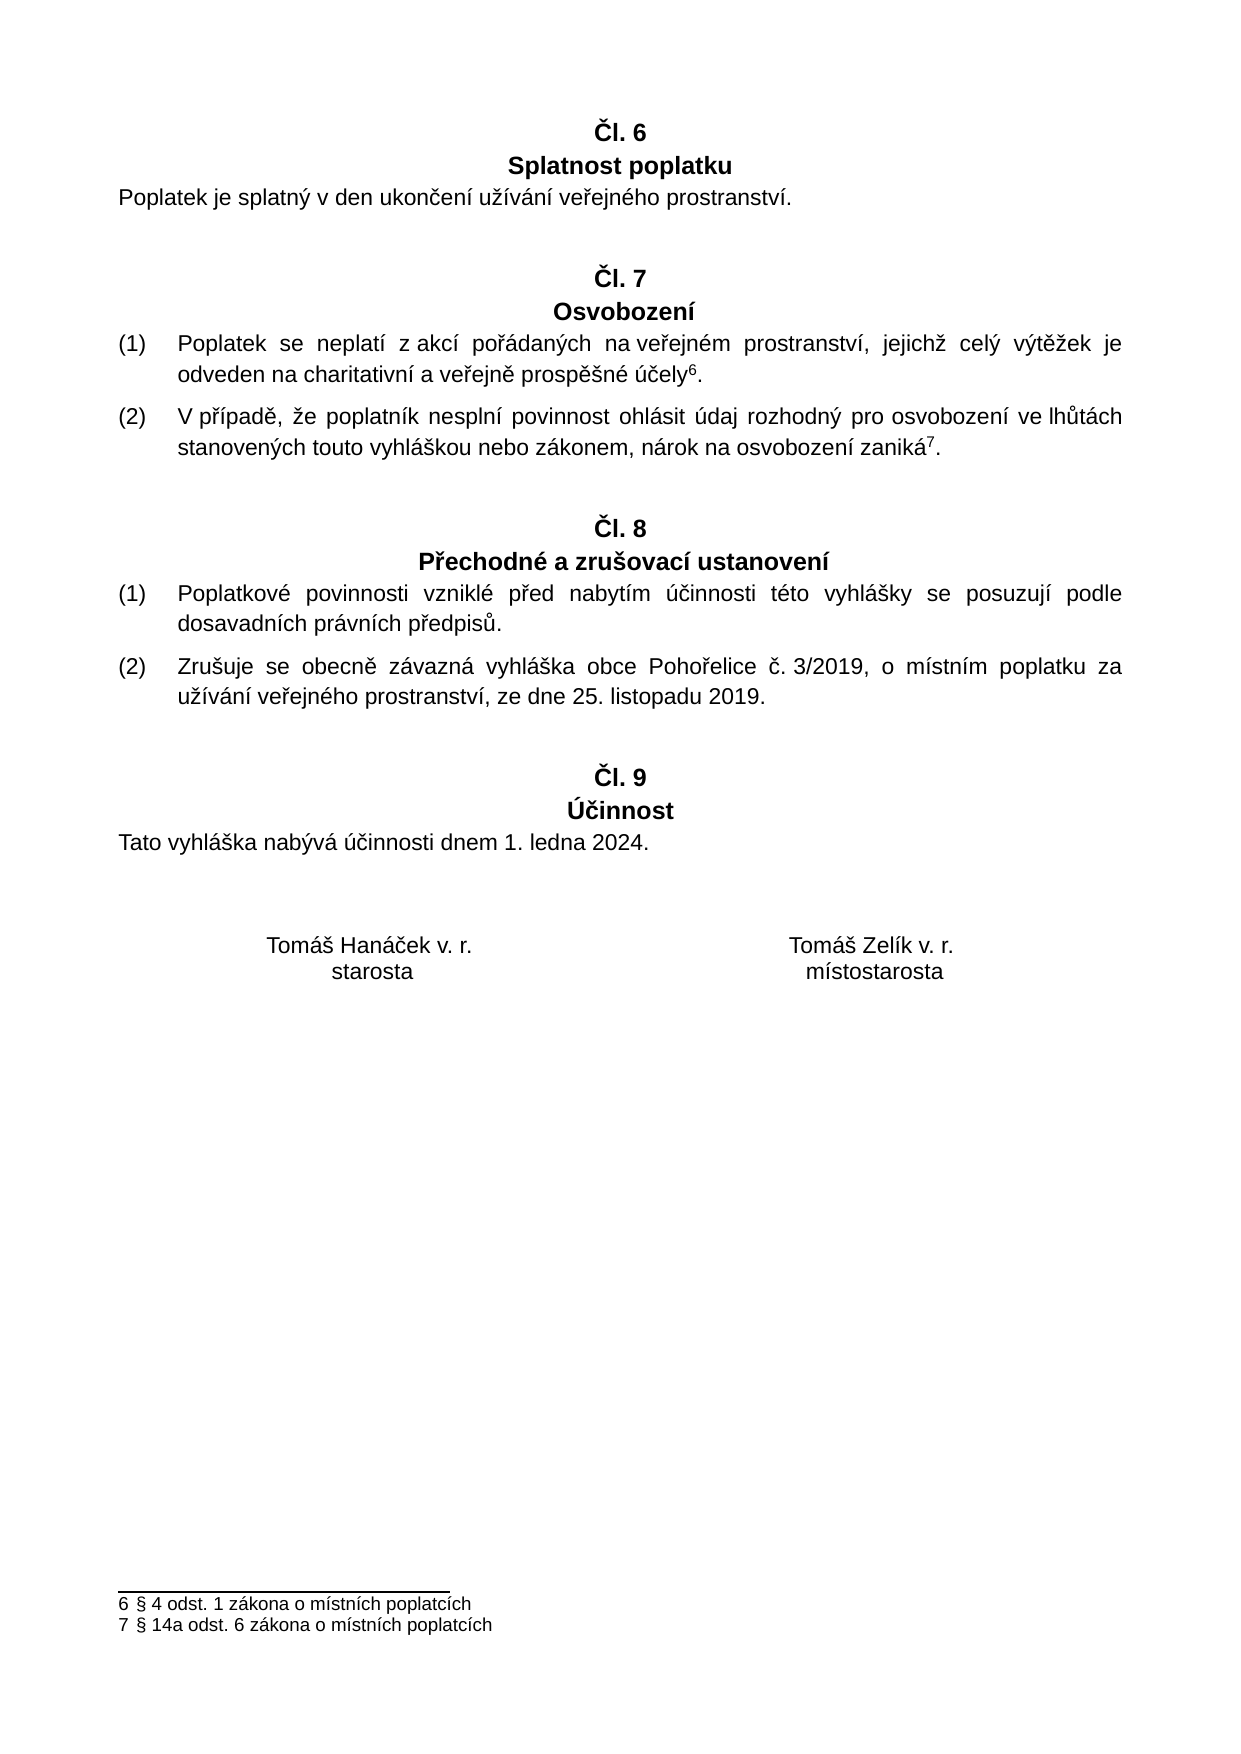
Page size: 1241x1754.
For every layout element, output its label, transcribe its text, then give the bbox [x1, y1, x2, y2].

table_header Tomáš Hanáček v. r. starosta [118, 872, 620, 990]
list § 4 odst. 1 zákona o místních poplatcích [118, 1592, 1122, 1614]
table_cell [620, 990, 1122, 1108]
list Zrušuje se obecně závazná vyhláška obce Pohořelice č. 3/2019, o místním poplatku za užívání veřejného prostranství, ze dne 25. listopadu 2019. [118, 653, 1122, 709]
text Tato vyhláška nabývá účinnosti dnem 1. ledna 2024. [118, 829, 1122, 856]
list § 14a odst. 6 zákona o místních poplatcích [118, 1614, 1122, 1635]
subtitle Čl. 9 Účinnost [118, 763, 1122, 825]
subtitle Čl. 8 Přechodné a zrušovací ustanovení [118, 514, 1122, 576]
list Poplatek se neplatí z akcí pořádaných na veřejném prostranství, jejichž celý výtěžek je odveden na charitativní a veřejně prospěšné účely. [118, 330, 1122, 387]
list V případě, že poplatník nesplní povinnost ohlásit údaj rozhodný pro osvobození ve lhůtách stanovených touto vyhláškou nebo zákonem, nárok na osvobození zaniká. [118, 403, 1122, 460]
text Poplatek je splatný v den ukončení užívání veřejného prostranství. [118, 184, 1122, 211]
list Poplatkové povinnosti vzniklé před nabytím účinnosti této vyhlášky se posuzují podle dosavadních právních předpisů. [118, 580, 1122, 636]
subtitle Čl. 6 Splatnost poplatku [118, 118, 1122, 180]
table_header Tomáš Zelík v. r. místostarosta [620, 872, 1122, 990]
subtitle Čl. 7 Osvobození [118, 264, 1122, 326]
table_cell [118, 990, 620, 1108]
